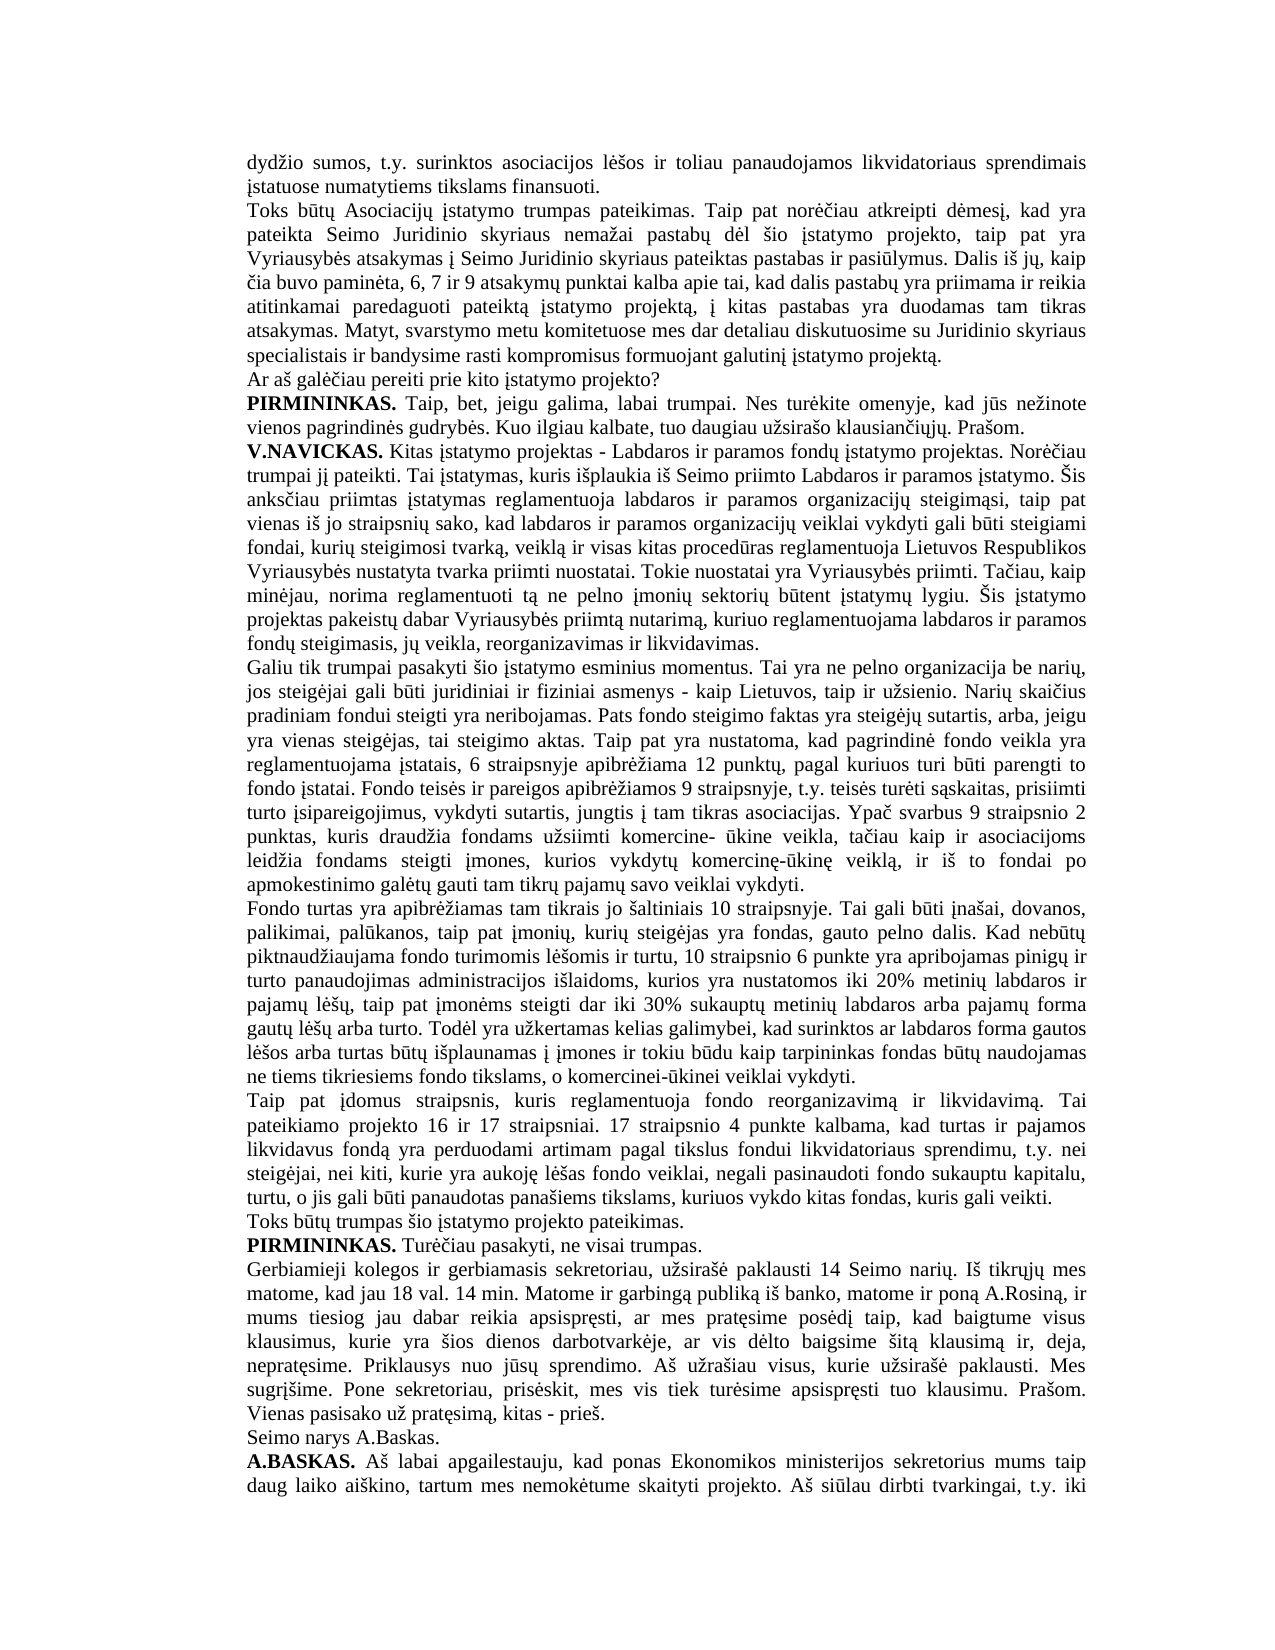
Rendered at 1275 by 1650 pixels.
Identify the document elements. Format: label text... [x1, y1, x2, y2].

text Galiu tik trumpai pasakyti šio įstatymo esminius momentus. Tai yra ne pelno organizacija be narių, jos steigėjai gali būti juridiniai ir fiziniai asmenys - kaip Lietuvos, taip ir užsienio. Narių skaičius pradiniam fondui steigti yra neribojamas. Pats fondo steigimo faktas yra steigėjų sutartis, arba, jeigu yra vienas steigėjas, tai steigimo aktas. Taip pat yra nustatoma, kad pagrindinė fondo veikla yra reglamentuojama įstatais, 6 straipsnyje apibrėžiama 12 punktų, pagal kuriuos turi būti parengti to fondo įstatai. Fondo teisės ir pareigos apibrėžiamos 9 straipsnyje, t.y. teisės turėti sąskaitas, prisiimti turto įsipareigojimus, vykdyti sutartis, jungtis į tam tikras asociacijas. Ypač svarbus 9 straipsnio 2 punktas, kuris draudžia fondams užsiimti komercine- ūkine veikla, tačiau kaip ir asociacijoms leidžia fondams steigti įmones, kurios vykdytų komercinę-ūkinę veiklą, ir iš to fondai po apmokestinimo galėtų gauti tam tikrų pajamų savo veiklai vykdyti. [247, 655, 1087, 896]
text Toks būtų trumpas šio įstatymo projekto pateikimas. [247, 1209, 1087, 1233]
text Ar aš galėčiau pereiti prie kito įstatymo projekto? [247, 367, 1087, 391]
text Seimo narys A.Baskas. [247, 1425, 1087, 1449]
text Taip pat įdomus straipsnis, kuris reglamentuoja fondo reorganizavimą ir likvidavimą. Tai pateikiamo projekto 16 ir 17 straipsniai. 17 straipsnio 4 punkte kalbama, kad turtas ir pajamos likvidavus fondą yra perduodami artimam pagal tikslus fondui likvidatoriaus sprendimu, t.y. nei steigėjai, nei kiti, kurie yra aukoję lėšas fondo veiklai, negali pasinaudoti fondo sukauptu kapitalu, turtu, o jis gali būti panaudotas panašiems tikslams, kuriuos vykdo kitas fondas, kuris gali veikti. [247, 1088, 1087, 1209]
text dydžio sumos, t.y. surinktos asociacijos lėšos ir toliau panaudojamos likvidatoriaus sprendimais įstatuose numatytiems tikslams finansuoti. [247, 150, 1087, 198]
text PIRMININKAS. Taip, bet, jeigu galima, labai trumpai. Nes turėkite omenyje, kad jūs nežinote vienos pagrindinės gudrybės. Kuo ilgiau kalbate, tuo daugiau užsirašo klausiančiųjų. Prašom. [247, 391, 1087, 439]
text Toks būtų Asociacijų įstatymo trumpas pateikimas. Taip pat norėčiau atkreipti dėmesį, kad yra pateikta Seimo Juridinio skyriaus nemažai pastabų dėl šio įstatymo projekto, taip pat yra Vyriausybės atsakymas į Seimo Juridinio skyriaus pateiktas pastabas ir pasiūlymus. Dalis iš jų, kaip čia buvo paminėta, 6, 7 ir 9 atsakymų punktai kalba apie tai, kad dalis pastabų yra priimama ir reikia atitinkamai paredaguoti pateiktą įstatymo projektą, į kitas pastabas yra duodamas tam tikras atsakymas. Matyt, svarstymo metu komitetuose mes dar detaliau diskutuosime su Juridinio skyriaus specialistais ir bandysime rasti kompromisus formuojant galutinį įstatymo projektą. [247, 198, 1087, 367]
text PIRMININKAS. Turėčiau pasakyti, ne visai trumpas. [247, 1233, 1087, 1257]
text A.BASKAS. Aš labai apgailestauju, kad ponas Ekonomikos ministerijos sekretorius mums taip daug laiko aiškino, tartum mes nemokėtume skaityti projekto. Aš siūlau dirbti tvarkingai, t.y. iki [247, 1449, 1087, 1497]
text Fondo turtas yra apibrėžiamas tam tikrais jo šaltiniais 10 straipsnyje. Tai gali būti įnašai, dovanos, palikimai, palūkanos, taip pat įmonių, kurių steigėjas yra fondas, gauto pelno dalis. Kad nebūtų piktnaudžiaujama fondo turimomis lėšomis ir turtu, 10 straipsnio 6 punkte yra apribojamas pinigų ir turto panaudojimas administracijos išlaidoms, kurios yra nustatomos iki 20% metinių labdaros ir pajamų lėšų, taip pat įmonėms steigti dar iki 30% sukauptų metinių labdaros arba pajamų forma gautų lėšų arba turto. Todėl yra užkertamas kelias galimybei, kad surinktos ar labdaros forma gautos lėšos arba turtas būtų išplaunamas į įmones ir tokiu būdu kaip tarpininkas fondas būtų naudojamas ne tiems tikriesiems fondo tikslams, o komercinei-ūkinei veiklai vykdyti. [247, 896, 1087, 1088]
text V.NAVICKAS. Kitas įstatymo projektas - Labdaros ir paramos fondų įstatymo projektas. Norėčiau trumpai jį pateikti. Tai įstatymas, kuris išplaukia iš Seimo priimto Labdaros ir paramos įstatymo. Šis anksčiau priimtas įstatymas reglamentuoja labdaros ir paramos organizacijų steigimąsi, taip pat vienas iš jo straipsnių sako, kad labdaros ir paramos organizacijų veiklai vykdyti gali būti steigiami fondai, kurių steigimosi tvarką, veiklą ir visas kitas procedūras reglamentuoja Lietuvos Respublikos Vyriausybės nustatyta tvarka priimti nuostatai. Tokie nuostatai yra Vyriausybės priimti. Tačiau, kaip minėjau, norima reglamentuoti tą ne pelno įmonių sektorių būtent įstatymų lygiu. Šis įstatymo projektas pakeistų dabar Vyriausybės priimtą nutarimą, kuriuo reglamentuojama labdaros ir paramos fondų steigimasis, jų veikla, reorganizavimas ir likvidavimas. [247, 439, 1087, 655]
text Gerbiamieji kolegos ir gerbiamasis sekretoriau, užsirašė paklausti 14 Seimo narių. Iš tikrųjų mes matome, kad jau 18 val. 14 min. Matome ir garbingą publiką iš banko, matome ir poną A.Rosiną, ir mums tiesiog jau dabar reikia apsispręsti, ar mes pratęsime posėdį taip, kad baigtume visus klausimus, kurie yra šios dienos darbotvarkėje, ar vis dėlto baigsime šitą klausimą ir, deja, nepratęsime. Priklausys nuo jūsų sprendimo. Aš užrašiau visus, kurie užsirašė paklausti. Mes sugrįšime. Pone sekretoriau, prisėskit, mes vis tiek turėsime apsispręsti tuo klausimu. Prašom. Vienas pasisako už pratęsimą, kitas - prieš. [247, 1257, 1087, 1425]
